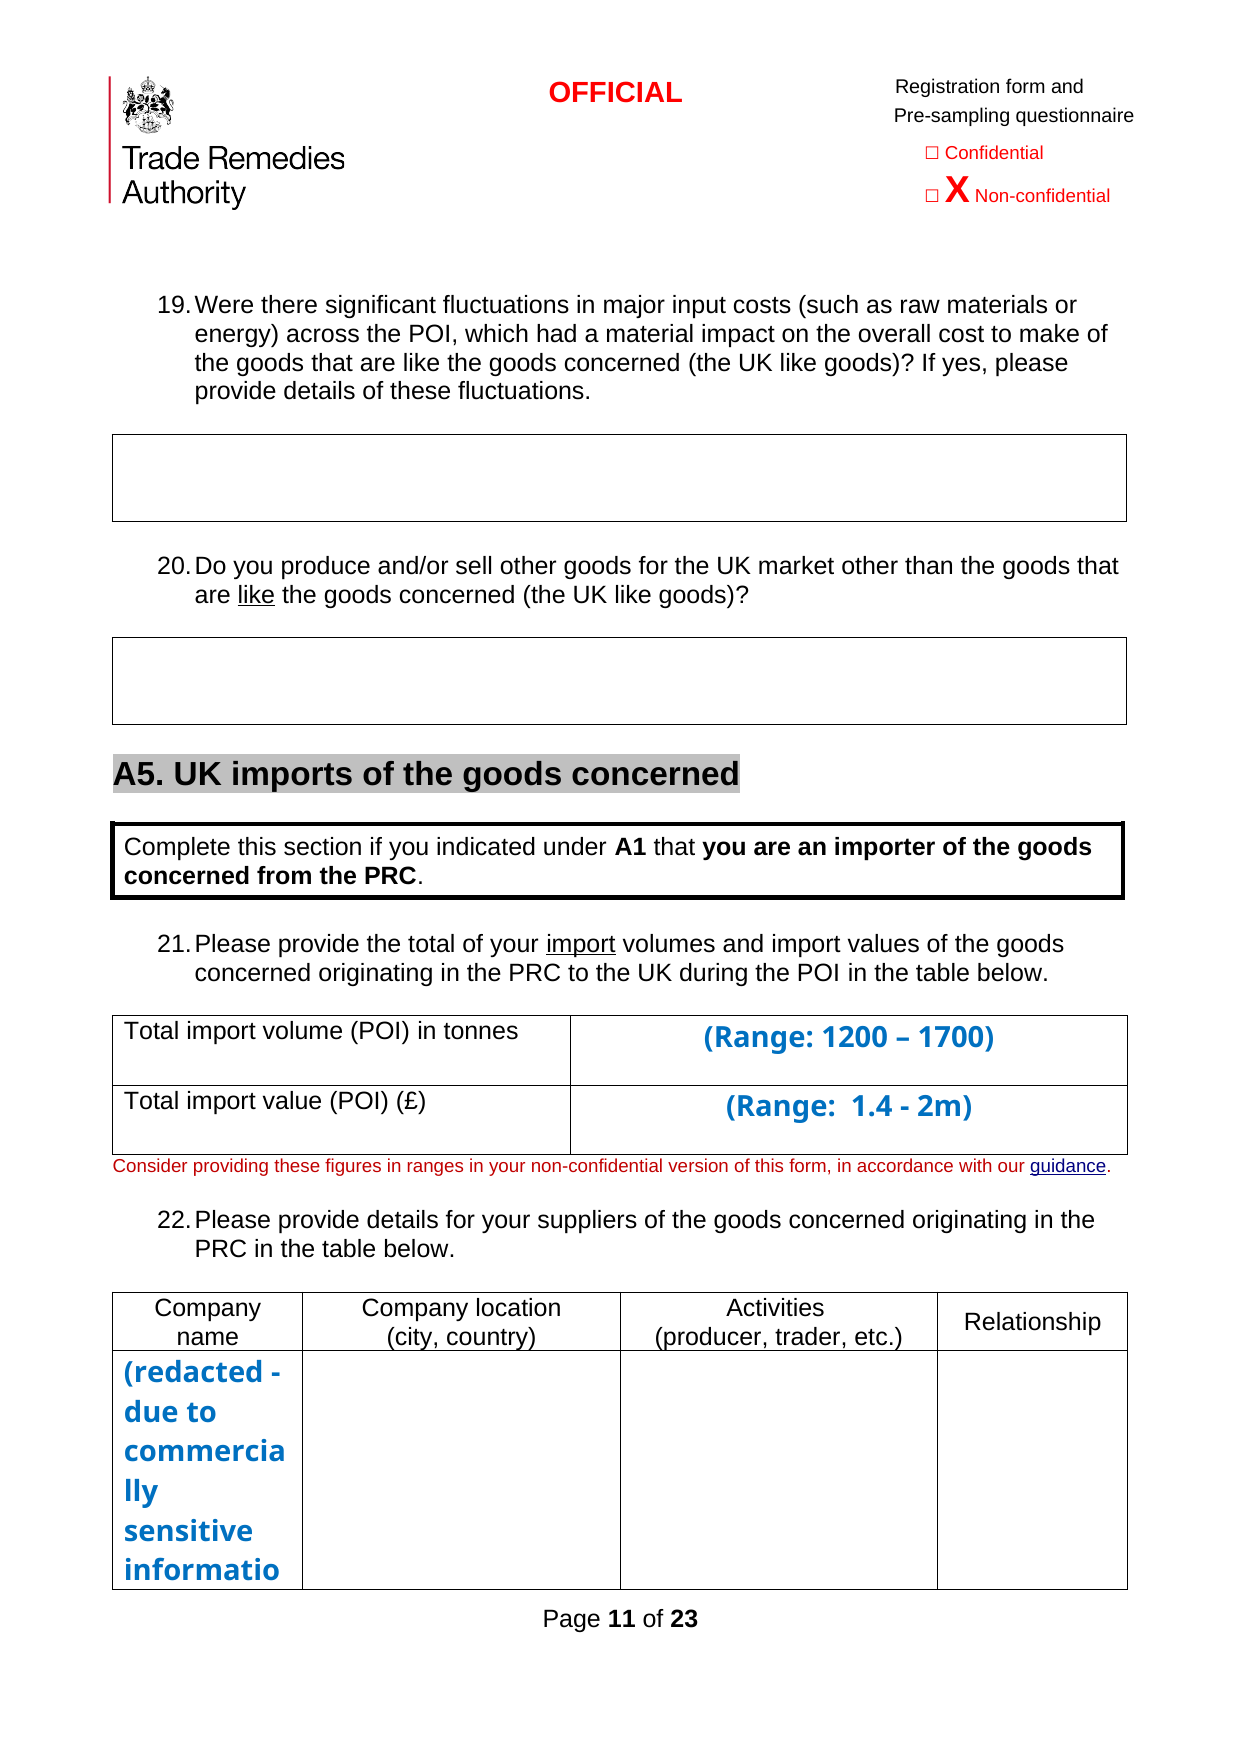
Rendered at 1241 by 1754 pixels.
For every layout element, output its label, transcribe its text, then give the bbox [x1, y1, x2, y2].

list Please provide details for your suppliers of the goods concerned originating in the PRC in the table below. [157, 1205, 1128, 1263]
table_cell (Range: 1.4 - 2m) [571, 1086, 1127, 1154]
text Consider providing these figures in ranges in your non-confidential version of this form, in accordance with our guidance. [112, 1155, 1128, 1177]
list Were there significant fluctuations in major input costs (such as raw materials or energy) across the POI, which had a material impact on the overall cost to make of the goods that are like the goods concerned (the UK like goods)? If yes, please provide details of these fluctuations. [157, 290, 1128, 405]
table_header Relationship [938, 1293, 1127, 1350]
table_header [113, 638, 1126, 724]
table_cell [938, 1351, 1127, 1589]
table_header Company location (city, country) [303, 1293, 620, 1350]
table_header Activities (producer, trader, etc.) [621, 1293, 937, 1350]
table_cell (redacted - due to commercially sensitive informatio [113, 1351, 302, 1589]
table_header [113, 435, 1126, 521]
table_header Total import volume (POI) in tonnes [113, 1016, 570, 1084]
table_header Company name [113, 1293, 302, 1350]
list Do you produce and/or sell other goods for the UK market other than the goods that are like the goods concerned (the UK like goods)? [157, 551, 1128, 608]
list Please provide the total of your import volumes and import values of the goods concerned originating in the PRC to the UK during the POI in the table below. [157, 929, 1128, 986]
table_cell Total import value (POI) (£) [113, 1086, 570, 1154]
table_cell [621, 1351, 937, 1589]
table_header (Range: 1200 – 1700) [571, 1016, 1127, 1084]
table_header Complete this section if you indicated under A1 that you are an importer of the goods concerned from the PRC. [115, 826, 1121, 895]
table_cell [303, 1351, 620, 1589]
subtitle A5. UK imports of the goods concerned [112, 754, 1128, 793]
